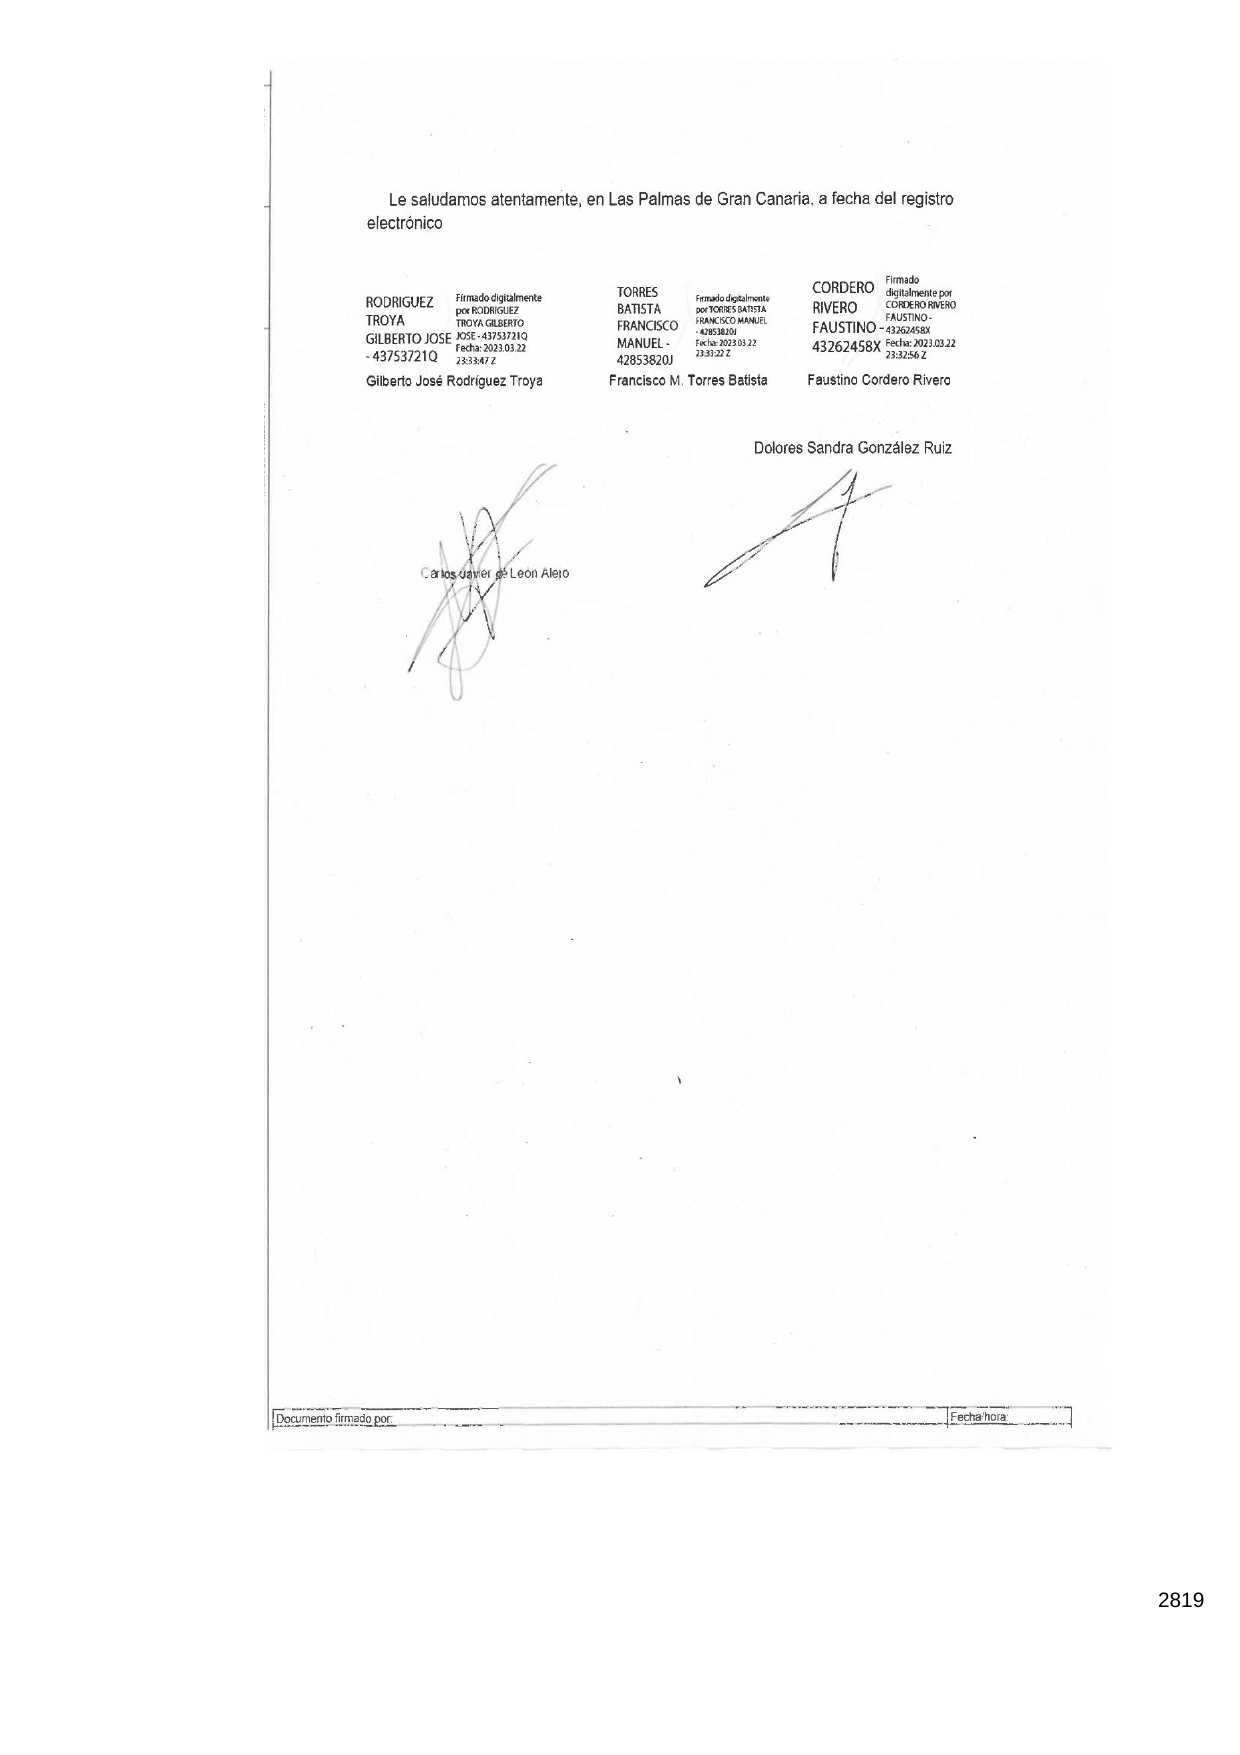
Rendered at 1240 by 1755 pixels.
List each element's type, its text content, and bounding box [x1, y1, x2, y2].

text 2819 [1158, 1588, 1229, 1612]
